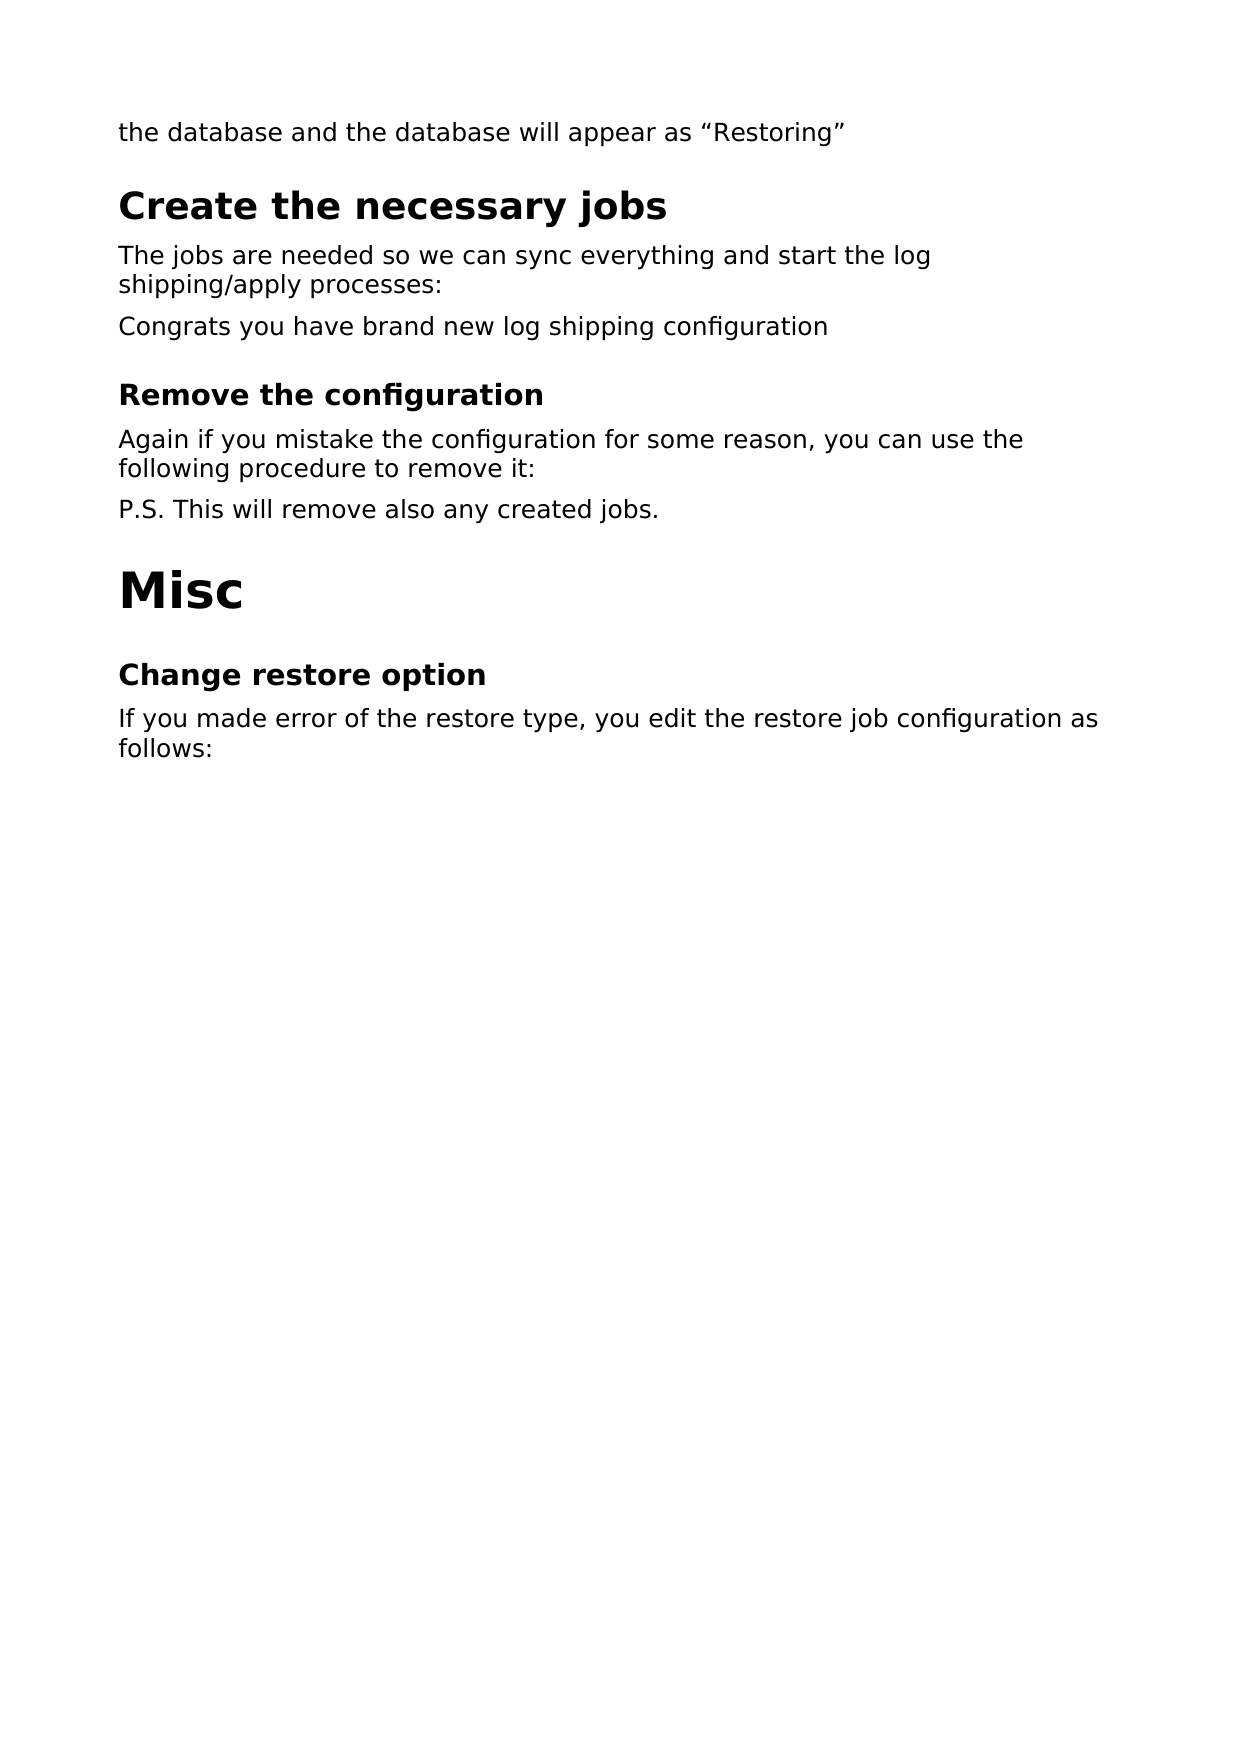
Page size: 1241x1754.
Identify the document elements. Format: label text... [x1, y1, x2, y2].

text Again if you mistake the configuration for some reason, you can use the following procedure to remove it: [118, 425, 1122, 483]
text The jobs are needed so we can sync everything and start the log shipping/apply processes: [118, 241, 1122, 299]
text P.S. This will remove also any created jobs. [118, 496, 1122, 525]
subtitle Change restore option [118, 658, 1122, 692]
subtitle Remove the configuration [118, 378, 1122, 412]
text Congrats you have brand new log shipping configuration [118, 312, 1122, 341]
text the database and the database will appear as “Restoring” [118, 118, 1122, 147]
text If you made error of the restore type, you edit the restore job configuration as follows: [118, 704, 1122, 763]
subtitle Misc [118, 562, 1122, 621]
subtitle Create the necessary jobs [118, 185, 1122, 228]
